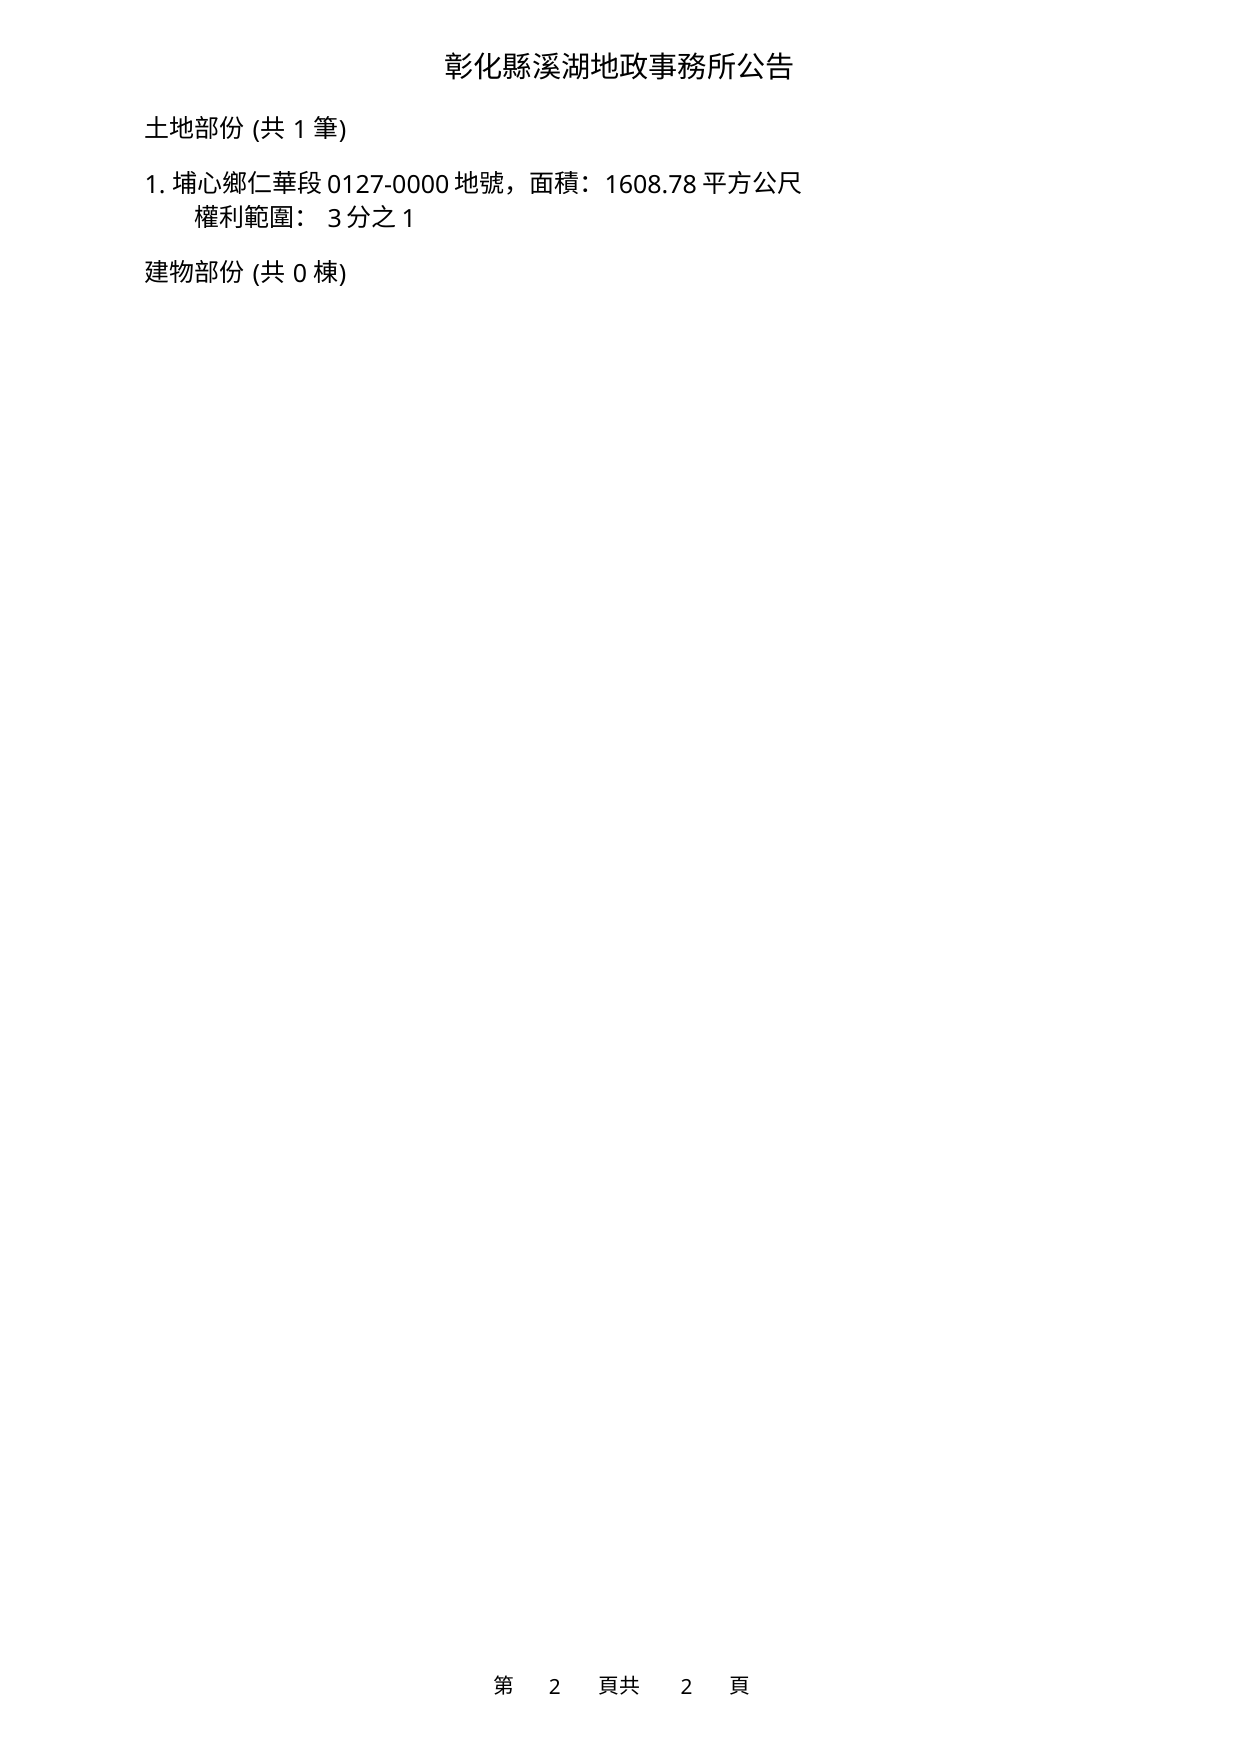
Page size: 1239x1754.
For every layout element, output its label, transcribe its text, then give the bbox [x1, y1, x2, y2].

table_cell 建物部份 (共 0 棟) [62, 239, 1177, 310]
table_cell [653, 310, 719, 1666]
table_cell [1177, 310, 1239, 1666]
table_header [653, 0, 719, 41]
table_cell 土地部份 (共 1 筆) [62, 95, 1177, 166]
table_header [524, 0, 585, 41]
table_header [720, 0, 760, 41]
table_cell [483, 310, 523, 1666]
table_cell 彰化縣溪湖地政事務所公告 [62, 41, 1177, 94]
table_header [0, 0, 62, 41]
table_cell 頁 [720, 1666, 760, 1707]
table_cell [760, 1666, 1177, 1707]
table_cell [524, 310, 585, 1666]
table_cell [62, 310, 483, 1666]
table_cell [0, 1666, 62, 1707]
table_cell [0, 239, 62, 310]
table_header [1177, 0, 1239, 41]
table_header [760, 0, 1177, 41]
table_header [483, 0, 523, 41]
table_cell [0, 41, 62, 94]
table_cell [1177, 1666, 1239, 1707]
table_cell 1. 埔心鄉仁華段0127-0000地號，面積：1608.78平方公尺 權利範圍： 3分之1 [62, 166, 1177, 238]
table_cell [585, 310, 653, 1666]
table_cell [1177, 166, 1239, 238]
table_cell 2 [524, 1666, 585, 1707]
table_cell [0, 166, 62, 238]
table_header [62, 0, 483, 41]
table_cell [62, 1666, 483, 1707]
table_cell [0, 310, 62, 1666]
table_cell [1177, 95, 1239, 166]
table_cell 2 [653, 1666, 719, 1707]
table_cell [760, 310, 1177, 1666]
table_cell [1177, 239, 1239, 310]
table_cell 頁共 [585, 1666, 653, 1707]
table_cell 第 [483, 1666, 523, 1707]
table_cell [0, 95, 62, 166]
table_cell [720, 310, 760, 1666]
table_header [585, 0, 653, 41]
table_cell [1177, 41, 1239, 94]
